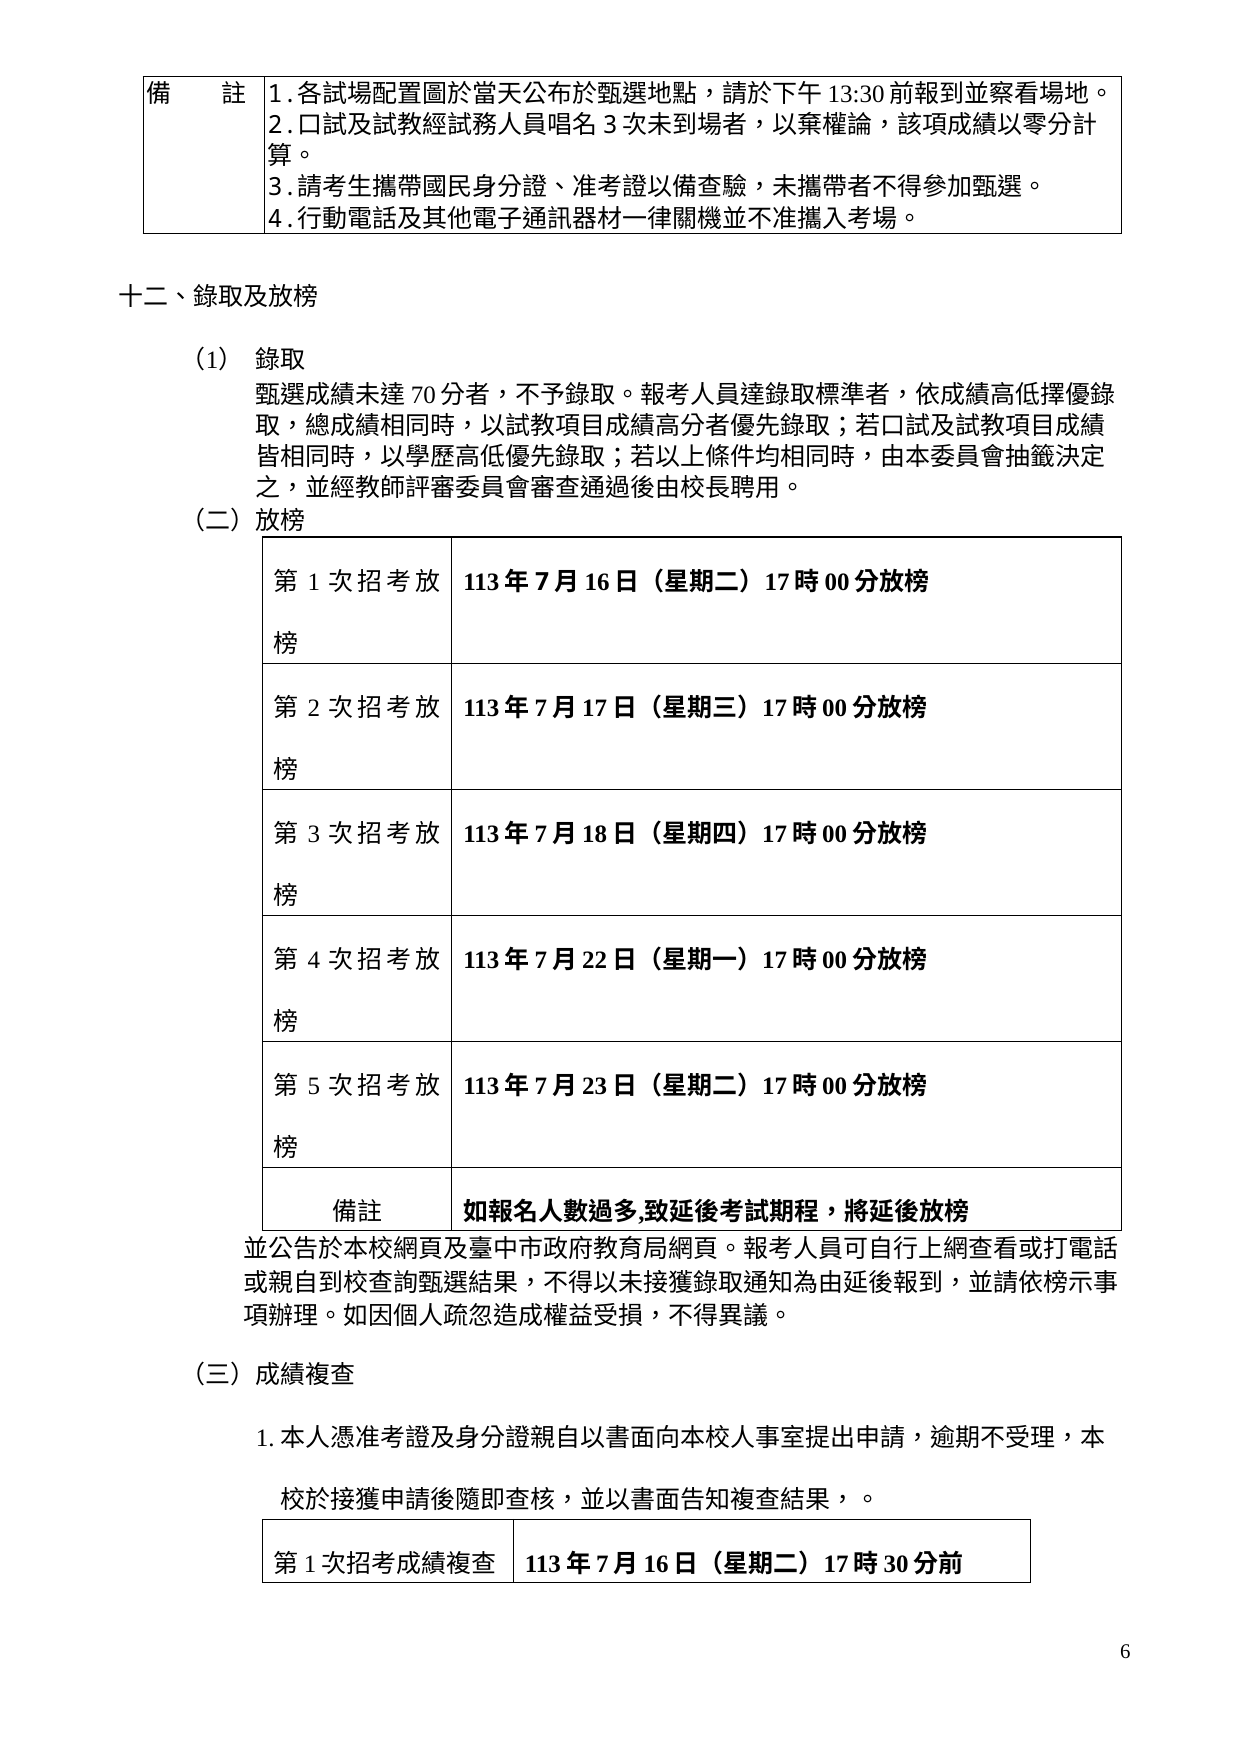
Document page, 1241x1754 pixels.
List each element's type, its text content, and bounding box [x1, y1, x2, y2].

table_cell 第3次招考放榜 [263, 790, 451, 914]
table_cell 113年7月22日（星期一）17時00分放榜 [452, 916, 1121, 1041]
table_cell 113年7月17日（星期三）17時00分放榜 [452, 664, 1121, 788]
table_header 113年7月16日（星期二）17時30分前 [514, 1520, 1030, 1582]
table_cell 第4次招考放榜 [263, 916, 451, 1041]
table_cell 第5次招考放榜 [263, 1042, 451, 1167]
table_cell 1.各試場配置圖於當天公布於甄選地點，請於下午13:30前報到並察看場地。 2.口試及試教經試務人員唱名3次未到場者，以棄權論，該項成績以零分計算。 3.請考生攜帶國民身分證、准考證以備查驗，未攜帶者不得參加甄選。 4.行動電話及其他電子通訊器材一律關機並不准攜入考場。 [265, 77, 1121, 233]
table_cell 第2次招考放榜 [263, 664, 451, 788]
text （三）成績複查 [181, 1331, 1122, 1394]
table_cell 如報名人數過多,致延後考試期程，將延後放榜 [452, 1168, 1121, 1230]
table_header 第1次招考放榜 [263, 538, 451, 662]
text 1. 本人憑准考證及身分證親自以書面向本校人事室提出申請，逾期不受理，本校於接獲申請後隨即查核，並以書面告知複查結果，。 [256, 1394, 1122, 1519]
table_cell 113年7月18日（星期四）17時00分放榜 [452, 790, 1121, 914]
text 十二、錄取及放榜 [118, 253, 1122, 316]
table_cell 113年7月23日（星期二）17時00分放榜 [452, 1042, 1121, 1167]
list 錄取 [181, 316, 1122, 378]
text 甄選成績未達70分者，不予錄取。報考人員達錄取標準者，依成績高低擇優錄取，總成績相同時，以試教項目成績高分者優先錄取；若口試及試教項目成績皆相同時，以學歷高低優先錄取；若以上條件均相同時，由本委員會抽籤決定之，並經教師評審委員會審查通過後由校長聘用。 [256, 378, 1122, 503]
text 並公告於本校網頁及臺中市政府教育局網頁。報考人員可自行上網查看或打電話或親自到校查詢甄選結果，不得以未接獲錄取通知為由延後報到，並請依榜示事項辦理。如因個人疏忽造成權益受損，不得異議。 [243, 1231, 1122, 1331]
table_header 第1次招考成績複查 [263, 1520, 513, 1582]
table_header 113年7月16日（星期二）17時00分放榜 [452, 538, 1121, 662]
table_cell 備 註 [144, 77, 264, 233]
table_cell 備註 [263, 1168, 451, 1230]
text （二）放榜 [118, 503, 1122, 536]
